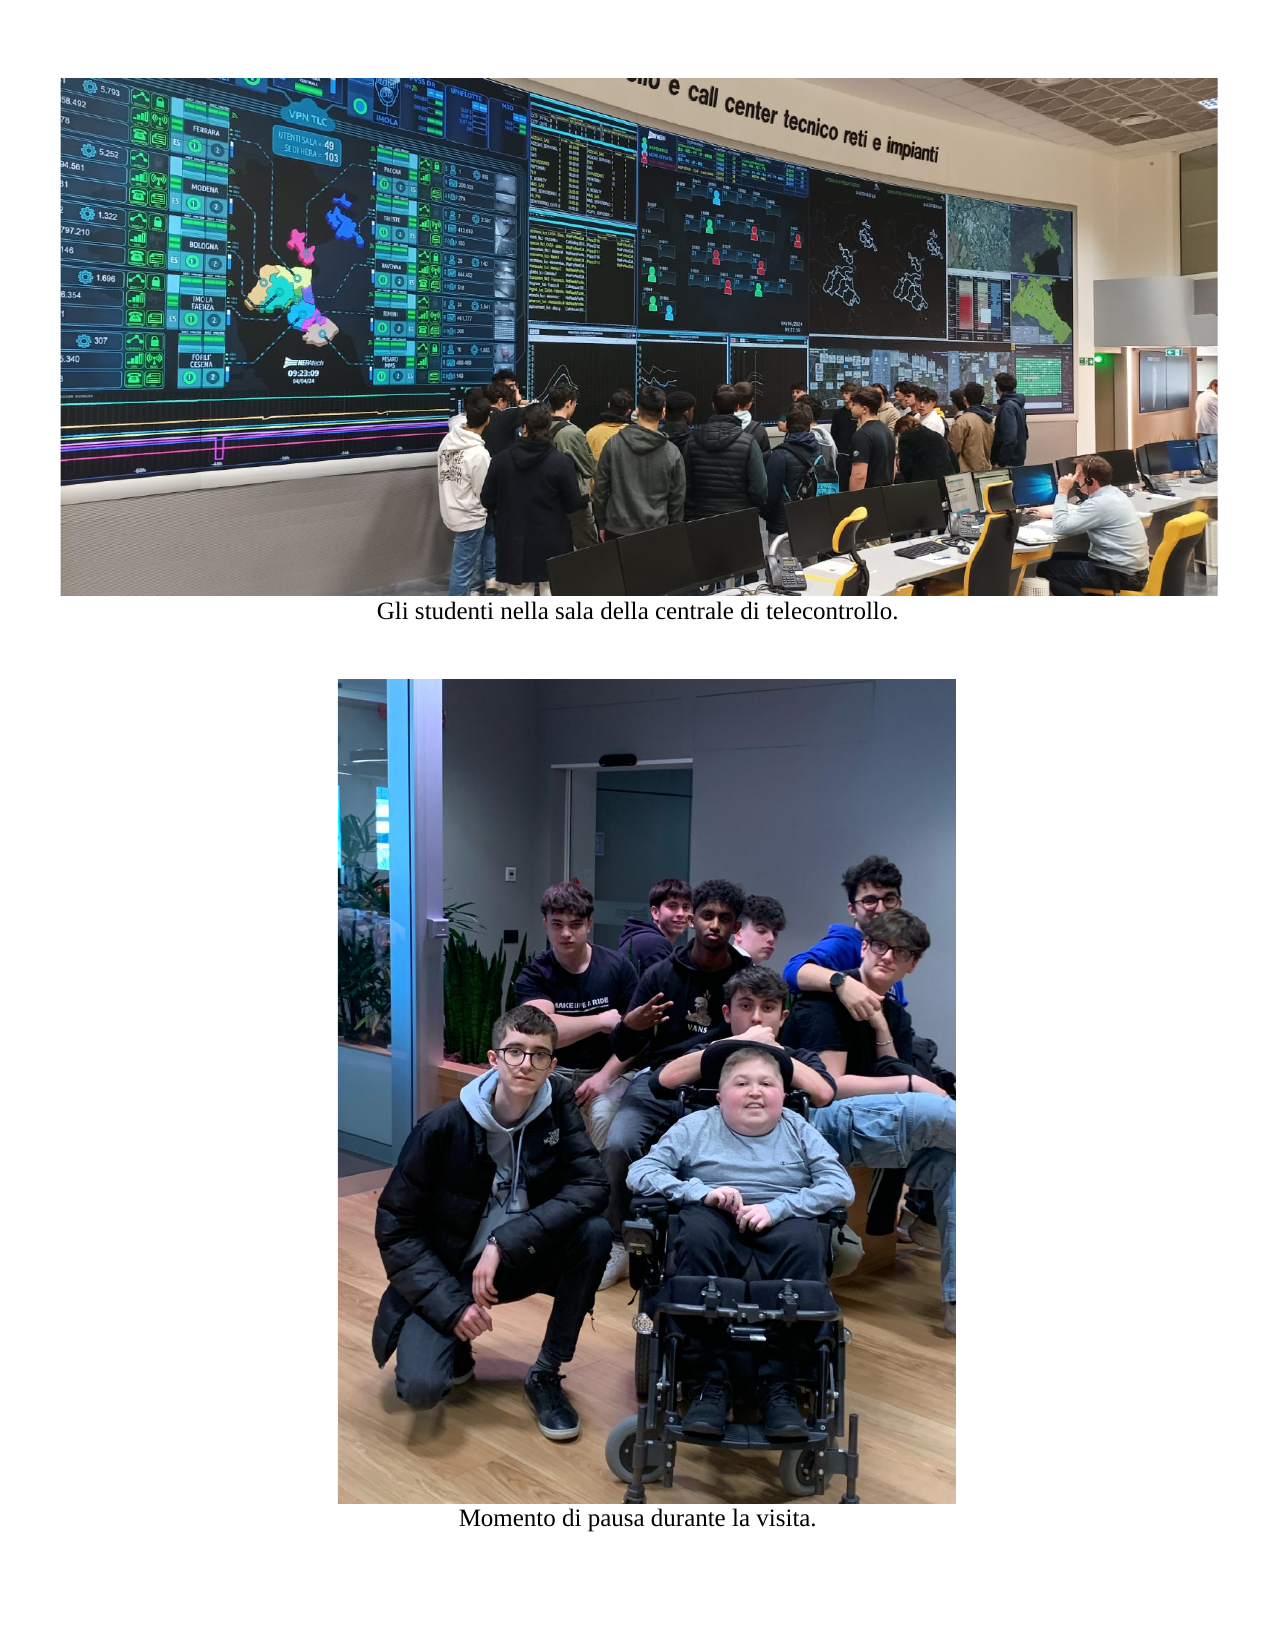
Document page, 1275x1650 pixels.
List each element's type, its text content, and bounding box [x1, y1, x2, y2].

text Momento di pausa durante la visita. [59, 653, 1216, 1532]
text Gli studenti nella sala della centrale di telecontrollo. [59, 59, 1216, 625]
picture [60, 78, 1218, 596]
picture [337, 679, 956, 1504]
